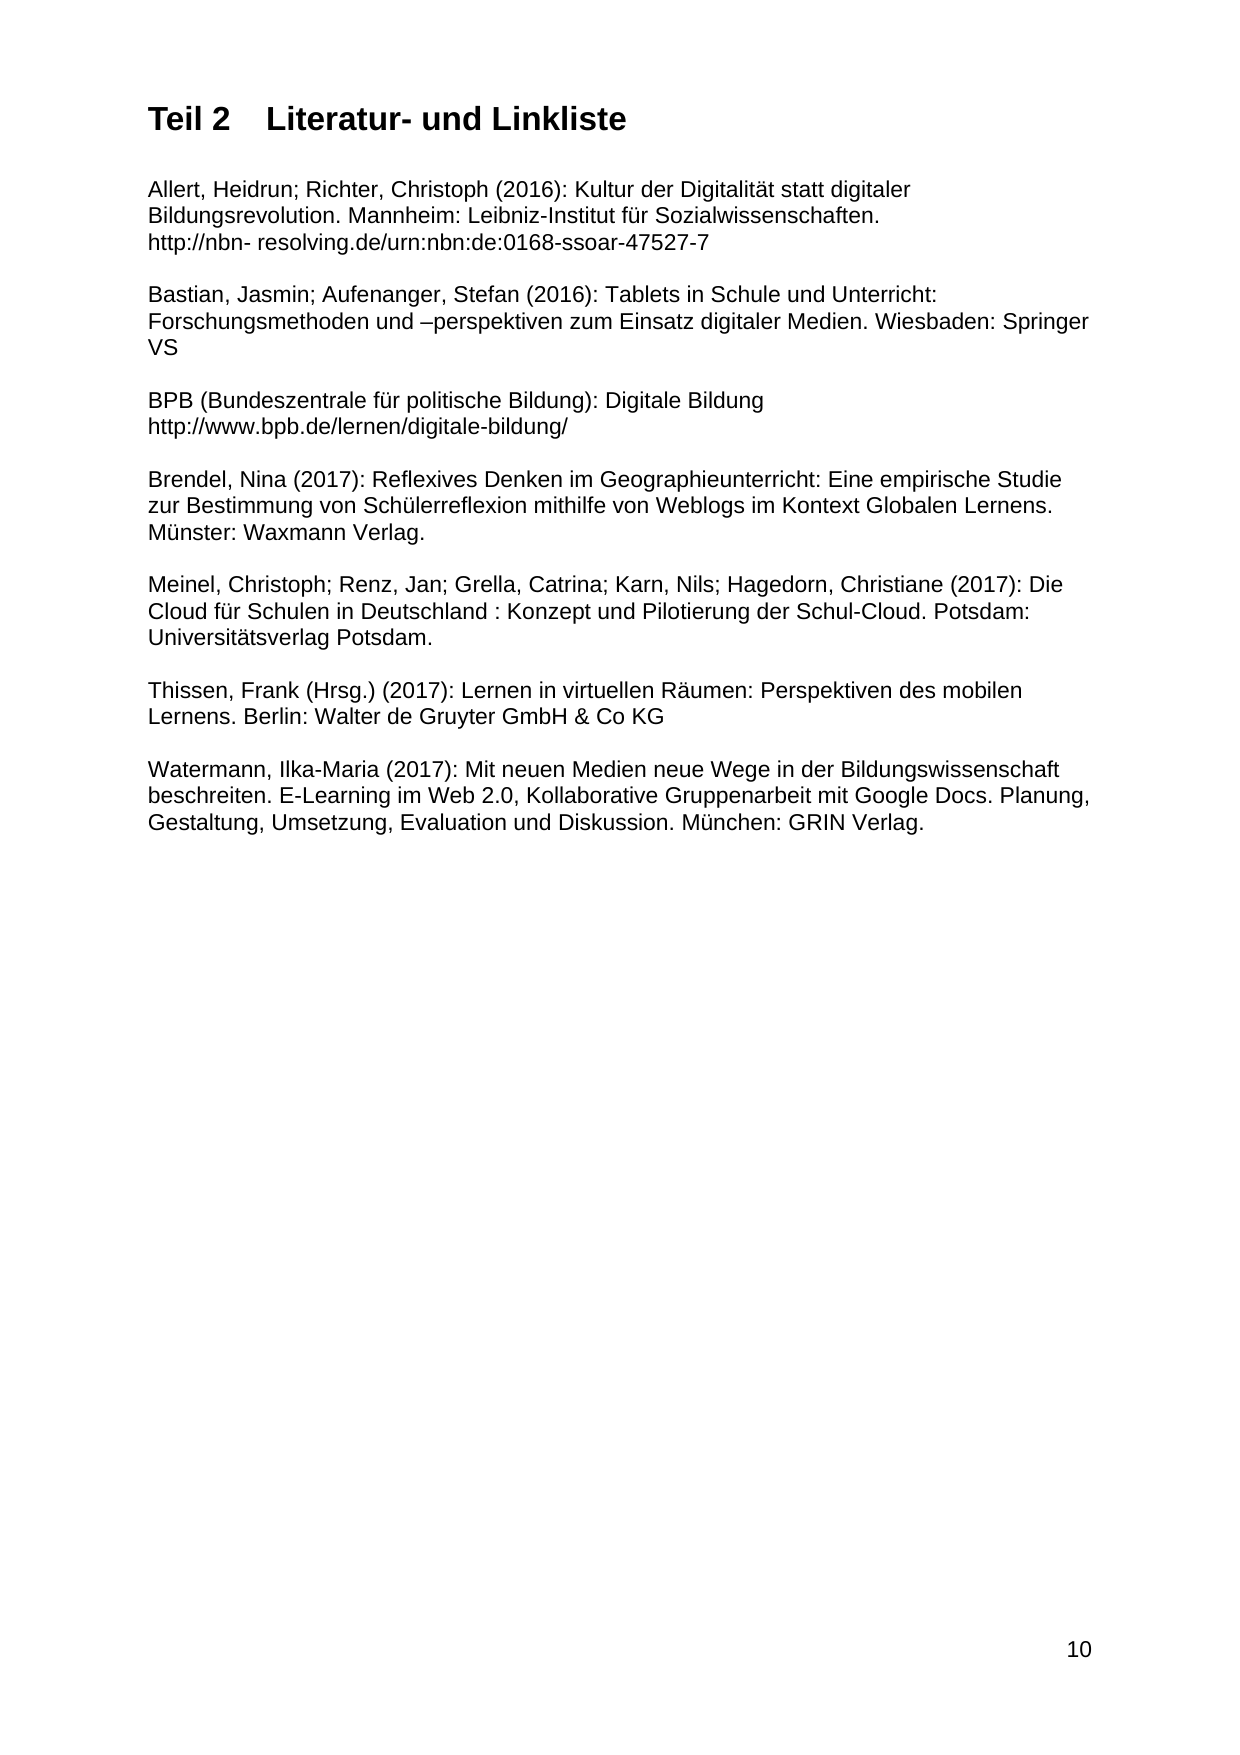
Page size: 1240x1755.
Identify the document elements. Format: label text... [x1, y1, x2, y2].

text Bastian, Jasmin; Aufenanger, Stefan (2016): Tablets in Schule und Unterricht: Forschungsmethoden und –perspektiven zum Einsatz digitaler Medien. Wiesbaden: Springer VS [148, 281, 1092, 361]
text Meinel, Christoph; Renz, Jan; Grella, Catrina; Karn, Nils; Hagedorn, Christiane (2017): Die Cloud für Schulen in Deutschland : Konzept und Pilotierung der Schul-Cloud. Potsdam: Universitätsverlag Potsdam. [148, 571, 1092, 650]
subtitle Literatur- und Linkliste [148, 99, 1092, 137]
text BPB (Bundeszentrale für politische Bildung): Digitale Bildung [148, 387, 1092, 413]
text Allert, Heidrun; Richter, Christoph (2016): Kultur der Digitalität statt digitaler Bildungsrevolution. Mannheim: Leibniz-Institut für Sozialwissenschaften. [148, 176, 1092, 229]
text http://nbn- resolving.de/urn:nbn:de:0168-ssoar-47527-7 [148, 229, 1092, 255]
text Watermann, Ilka-Maria (2017): Mit neuen Medien neue Wege in der Bildungswissenschaft beschreiten. E-Learning im Web 2.0, Kollaborative Gruppenarbeit mit Google Docs. Planung, Gestaltung, Umsetzung, Evaluation und Diskussion. München: GRIN Verlag. [148, 756, 1092, 835]
text Brendel, Nina (2017): Reflexives Denken im Geographieunterricht: Eine empirische Studie zur Bestimmung von Schülerreflexion mithilfe von Weblogs im Kontext Globalen Lernens. Münster: Waxmann Verlag. [148, 466, 1092, 545]
text http://www.bpb.de/lernen/digitale-bildung/ [148, 413, 1092, 439]
text Thissen, Frank (Hrsg.) (2017): Lernen in virtuellen Räumen: Perspektiven des mobilen Lernens. Berlin: Walter de Gruyter GmbH & Co KG [148, 677, 1092, 729]
